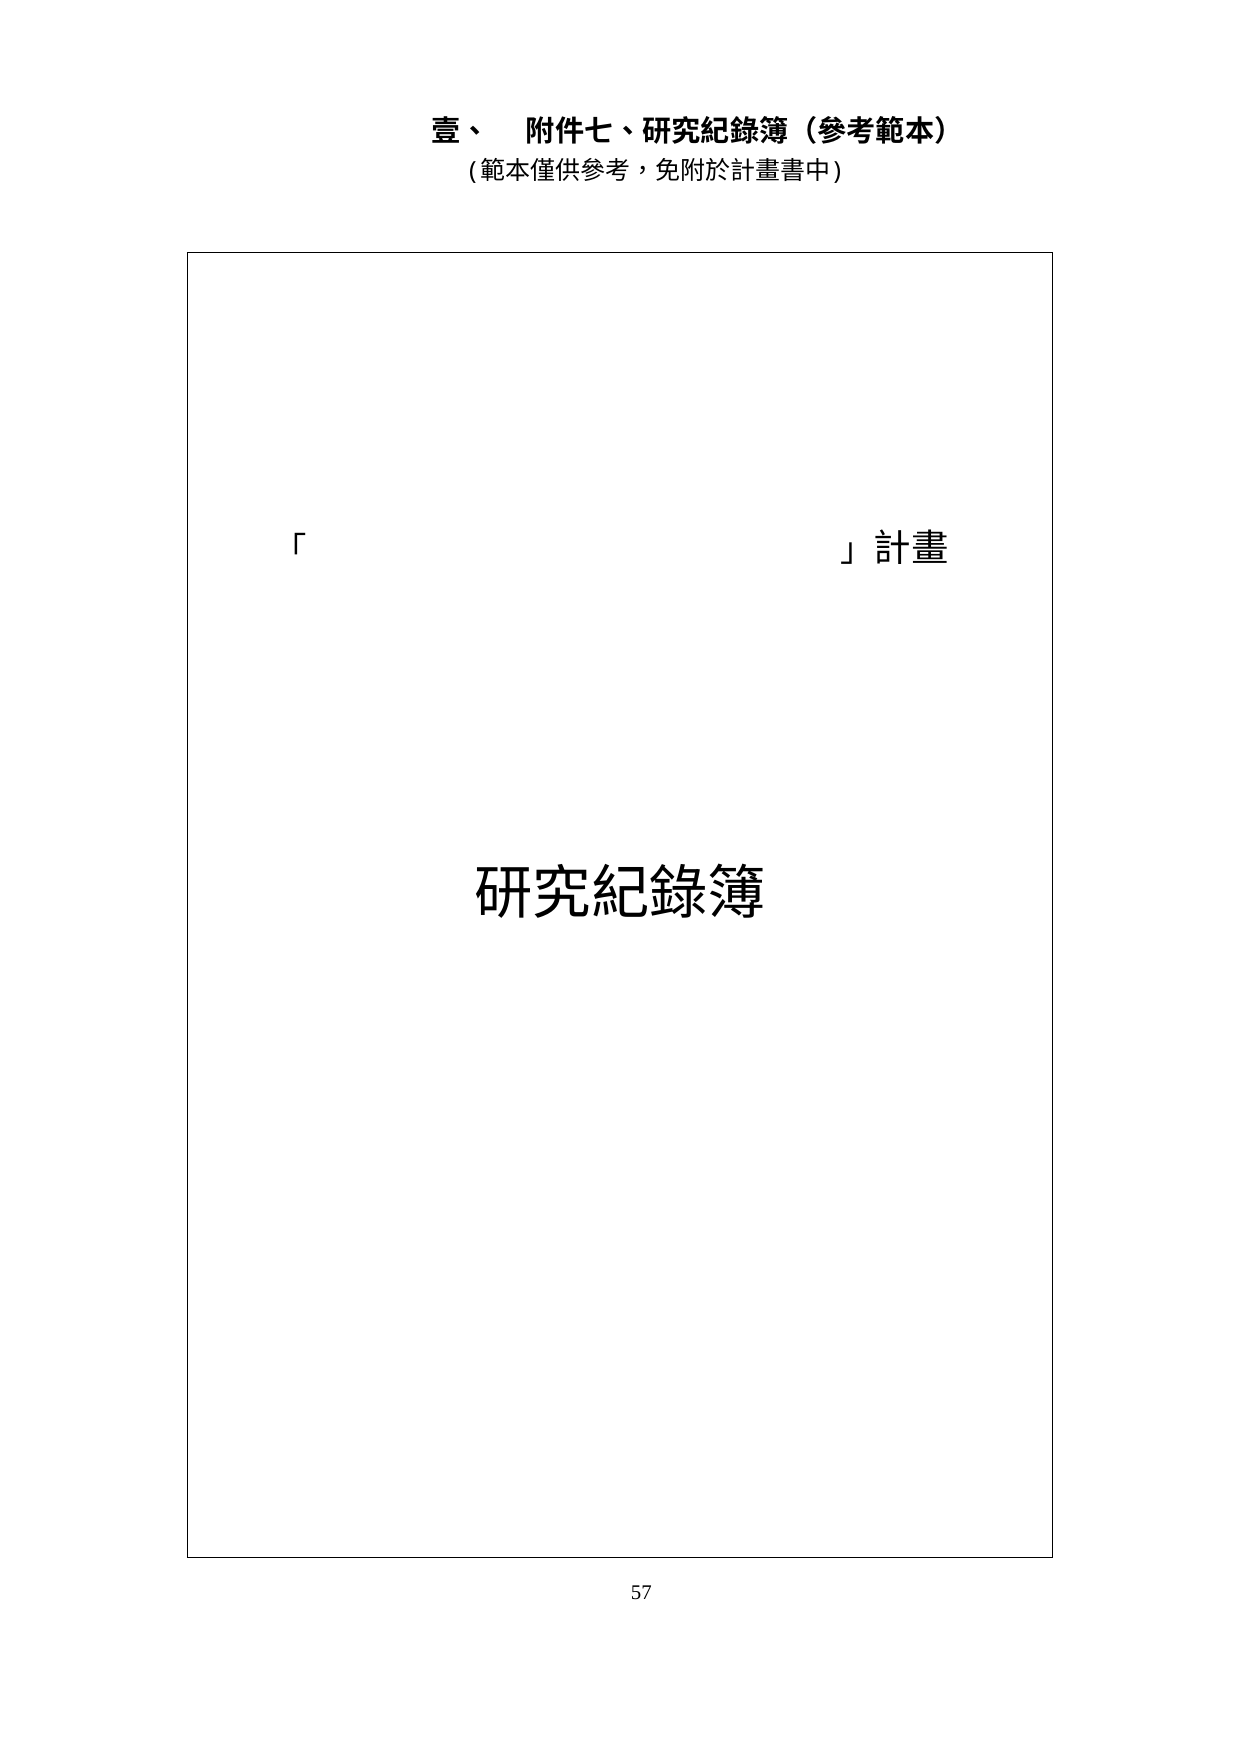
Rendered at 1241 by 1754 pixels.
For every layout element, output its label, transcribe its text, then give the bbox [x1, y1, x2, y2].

subtitle 附件七、研究紀錄簿（參考範本） [431, 108, 1038, 150]
text (範本僅供參考，免附於計畫書中) [272, 150, 1038, 186]
table_header 「 」計畫 研究紀錄簿 [188, 253, 1052, 1557]
